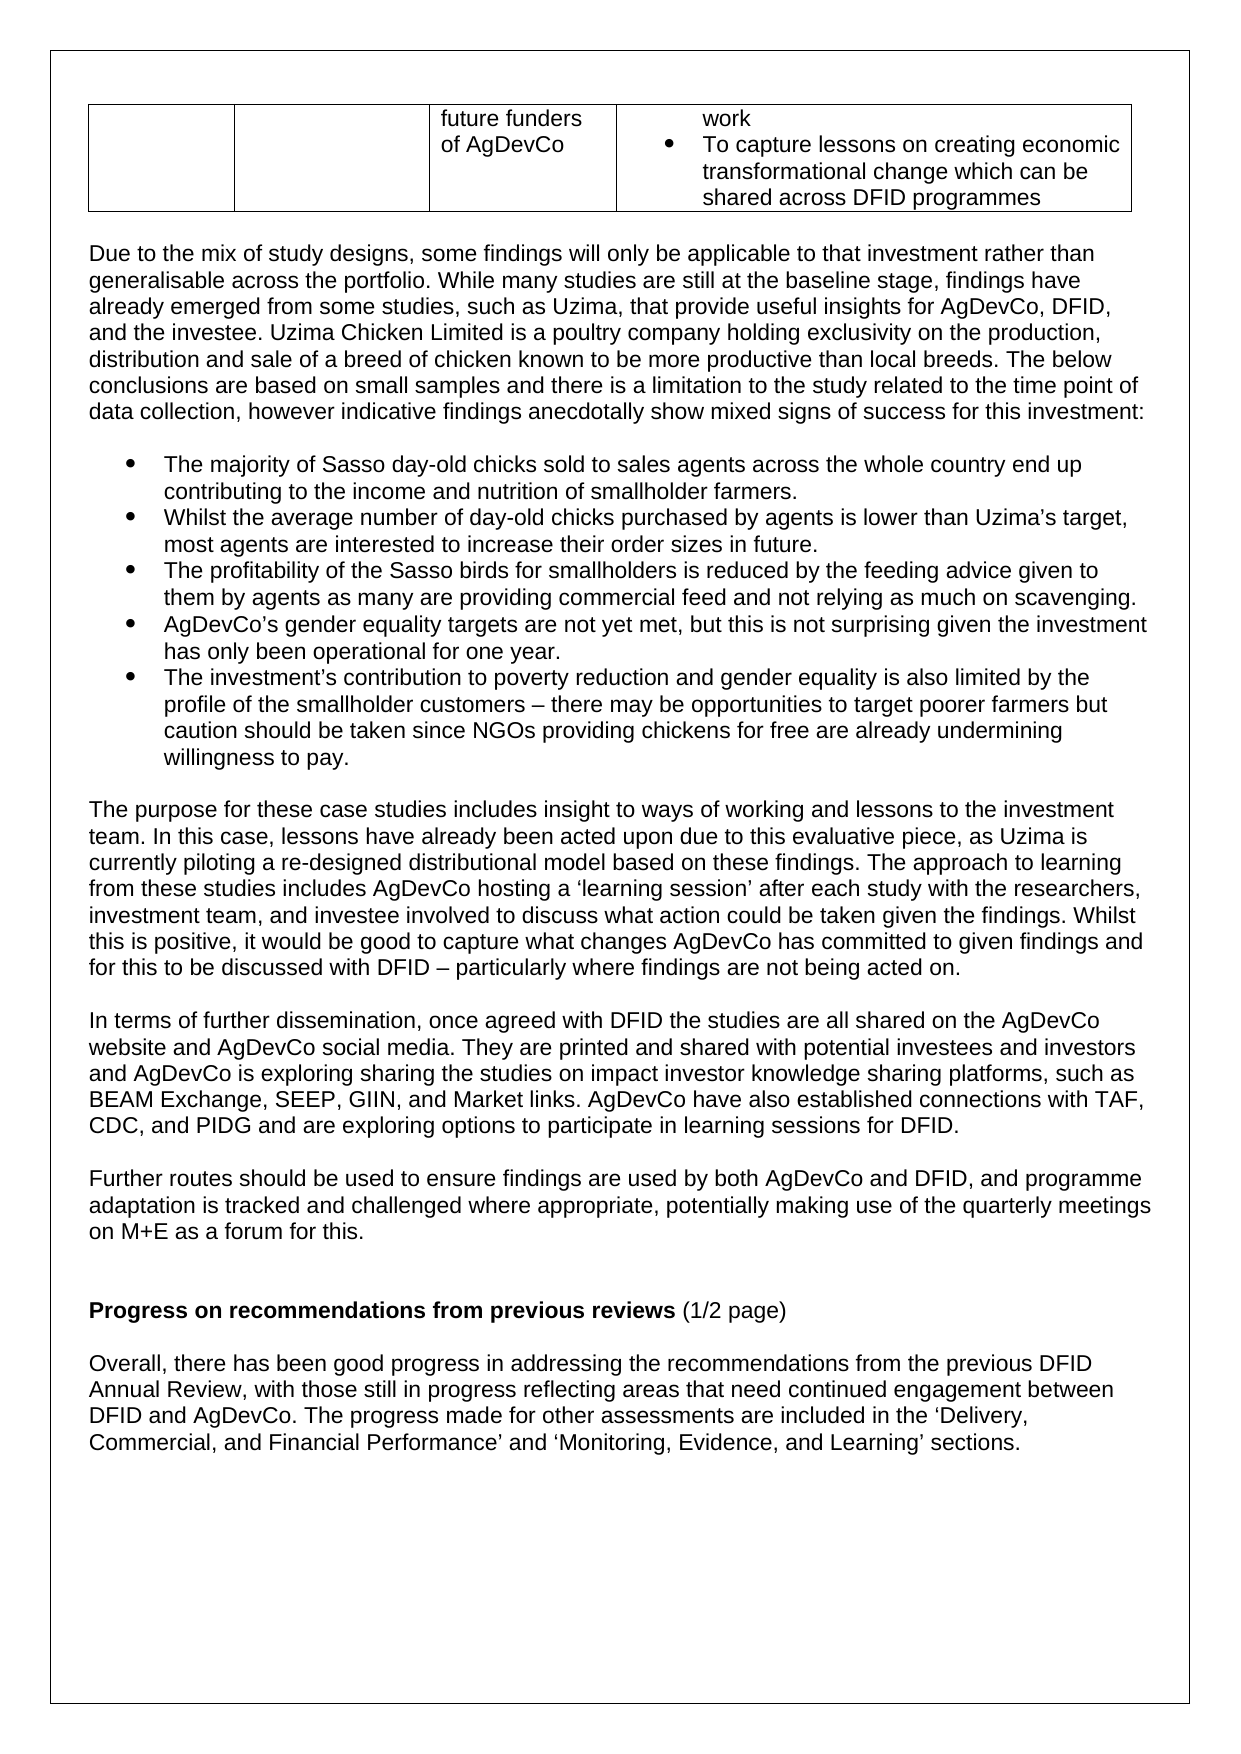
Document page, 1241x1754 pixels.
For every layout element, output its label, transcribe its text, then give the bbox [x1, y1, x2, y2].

list AgDevCo’s gender equality targets are not yet met, but this is not surprising given the investment has only been operational for one year. [126, 611, 1152, 664]
table_cell [235, 105, 429, 211]
text Due to the mix of study designs, some findings will only be applicable to that investment rather than generalisable across the portfolio. While many studies are still at the baseline stage, findings have already emerged from some studies, such as Uzima, that provide useful insights for AgDevCo, DFID, and the investee. Uzima Chicken Limited is a poultry company holding exclusivity on the production, distribution and sale of a breed of chicken known to be more productive than local breeds. The below conclusions are based on small samples and there is a limitation to the study related to the time point of data collection, however indicative findings anecdotally show mixed signs of success for this investment: [89, 240, 1152, 425]
table_cell [89, 105, 234, 211]
text Further routes should be used to ensure findings are used by both AgDevCo and DFID, and programme adaptation is tracked and challenged where appropriate, potentially making use of the quarterly meetings on M+E as a forum for this. [89, 1165, 1152, 1244]
table_cell Feed into reviews of the transformation scoring system (as recommended in the 2017 Annual Review) Provide lessons which can be used in investment decision-making processes Understand the impact of AgDevCo’s work To capture lessons on creating economic transformational change which can be shared across DFID programmes [617, 105, 1131, 211]
list Whilst the average number of day-old chicks purchased by agents is lower than Uzima’s target, most agents are interested to increase their order sizes in future. [126, 504, 1152, 557]
table_cell future funders of AgDevCo [430, 105, 616, 211]
list The majority of Sasso day-old chicks sold to sales agents across the whole country end up contributing to the income and nutrition of smallholder farmers. [126, 451, 1152, 504]
text Progress on recommendations from previous reviews (1/2 page) [89, 1297, 1152, 1323]
text The purpose for these case studies includes insight to ways of working and lessons to the investment team. In this case, lessons have already been acted upon due to this evaluative piece, as Uzima is currently piloting a re-designed distributional model based on these findings. The approach to learning from these studies includes AgDevCo hosting a ‘learning session’ after each study with the researchers, investment team, and investee involved to discuss what action could be taken given the findings. Whilst this is positive, it would be good to capture what changes AgDevCo has committed to given findings and for this to be discussed with DFID – particularly where findings are not being acted on. [89, 796, 1152, 981]
text Overall, there has been good progress in addressing the recommendations from the previous DFID Annual Review, with those still in progress reflecting areas that need continued engagement between DFID and AgDevCo. The progress made for other assessments are included in the ‘Delivery, Commercial, and Financial Performance’ and ‘Monitoring, Evidence, and Learning’ sections. [89, 1350, 1152, 1455]
text In terms of further dissemination, once agreed with DFID the studies are all shared on the AgDevCo website and AgDevCo social media. They are printed and shared with potential investees and investors and AgDevCo is exploring sharing the studies on impact investor knowledge sharing platforms, such as BEAM Exchange, SEEP, GIIN, and Market links. AgDevCo have also established connections with TAF, CDC, and PIDG and are exploring options to participate in learning sessions for DFID. [89, 1007, 1152, 1139]
list The investment’s contribution to poverty reduction and gender equality is also limited by the profile of the smallholder customers – there may be opportunities to target poorer farmers but caution should be taken since NGOs providing chickens for free are already undermining willingness to pay. [126, 664, 1152, 770]
list The profitability of the Sasso birds for smallholders is reduced by the feeding advice given to them by agents as many are providing commercial feed and not relying as much on scavenging. [126, 557, 1152, 611]
